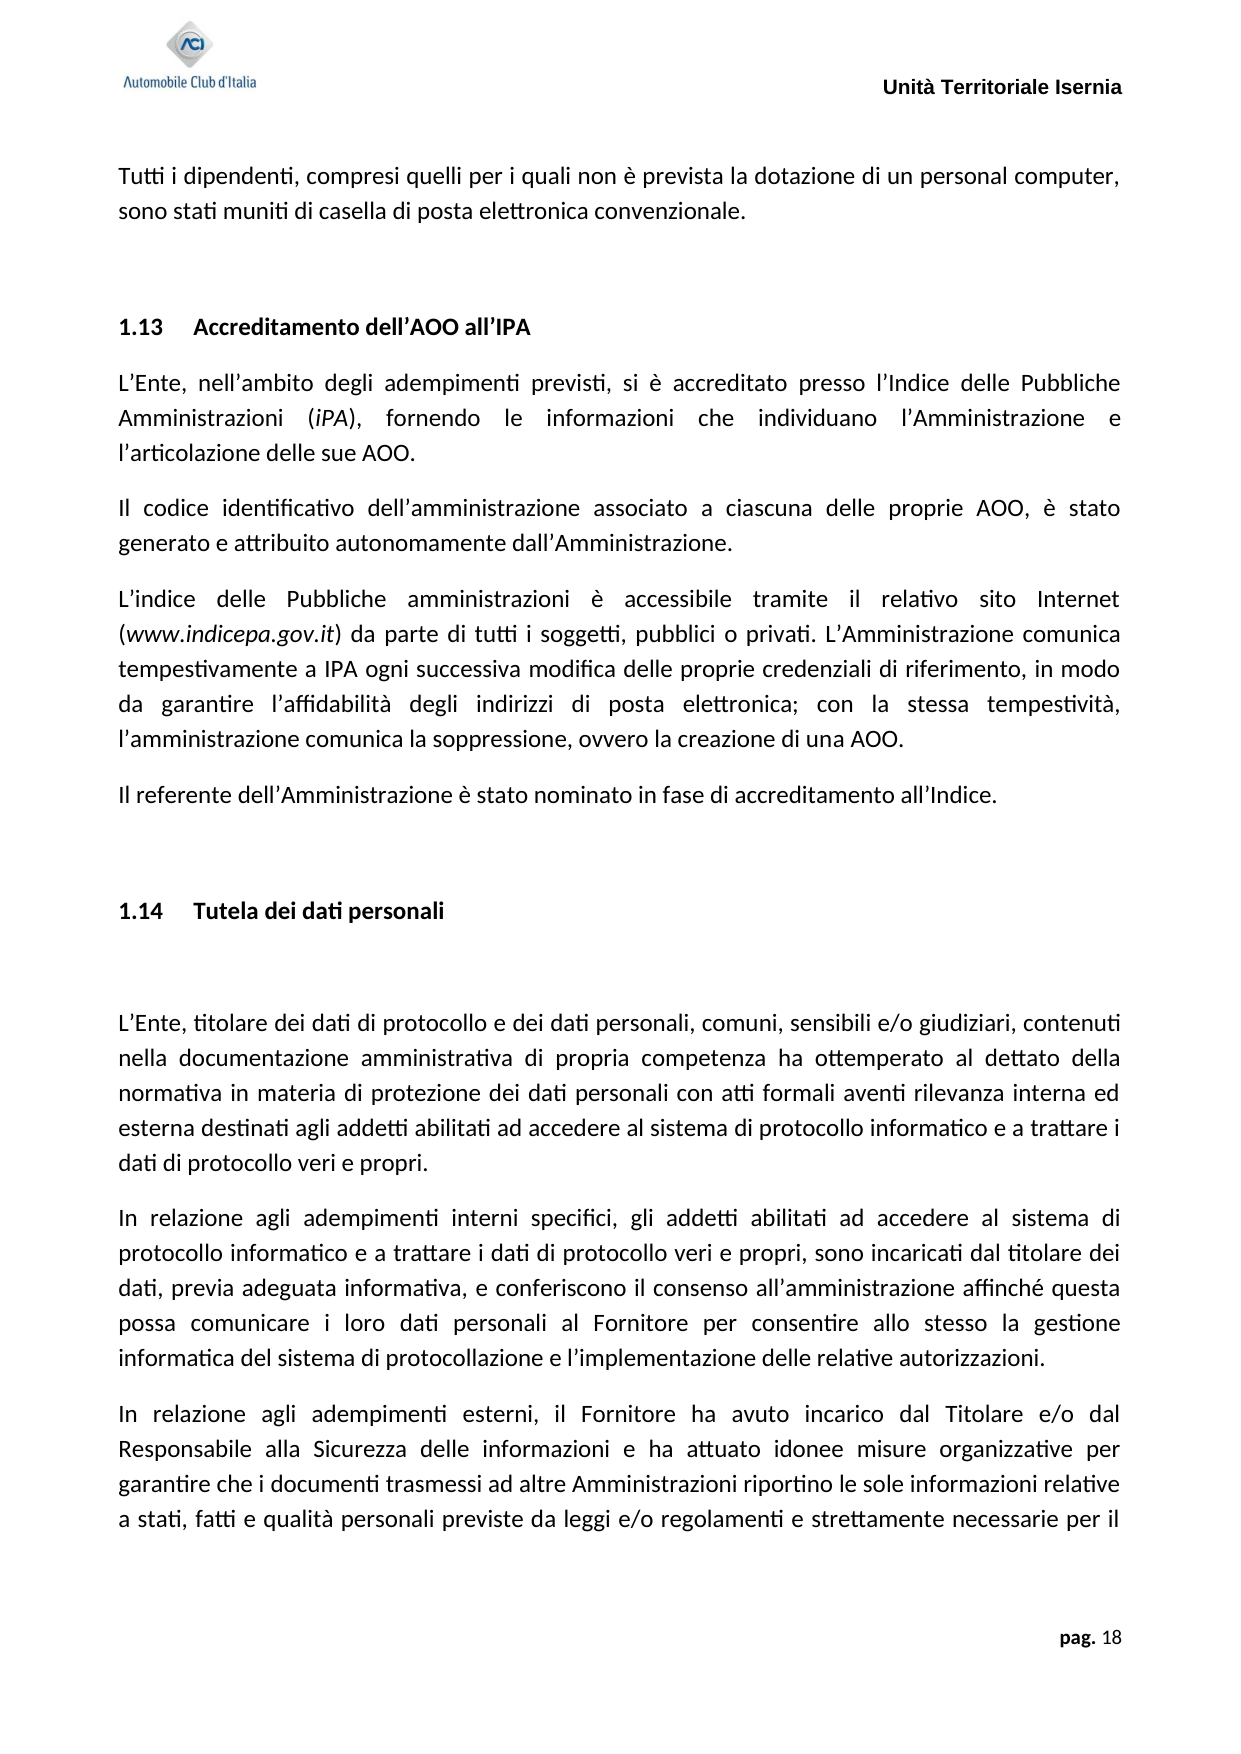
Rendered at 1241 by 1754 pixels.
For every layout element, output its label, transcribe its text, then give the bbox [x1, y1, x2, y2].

list Accreditamento dell’AOO all’IPA [118, 311, 1122, 341]
text L’Ente, titolare dei dati di protocollo e dei dati personali, comuni, sensibili e/o giudiziari, contenuti nella documentazione amministrativa di propria competenza ha ottemperato al dettato della normativa in materia di protezione dei dati personali con atti formali aventi rilevanza interna ed esterna destinati agli addetti abilitati ad accedere al sistema di protocollo informatico e a trattare i dati di protocollo veri e propri. [118, 1007, 1122, 1177]
list Tutela dei dati personali [118, 895, 1122, 926]
picture [122, 10, 257, 110]
text In relazione agli adempimenti esterni, il Fornitore ha avuto incarico dal Titolare e/o dal Responsabile alla Sicurezza delle informazioni e ha attuato idonee misure organizzative per garantire che i documenti trasmessi ad altre Amministrazioni riportino le sole informazioni relative a stati, fatti e qualità personali previste da leggi e/o regolamenti e strettamente necessarie per il [118, 1398, 1122, 1534]
text L’Ente, nell’ambito degli adempimenti previsti, si è accreditato presso l’Indice delle Pubbliche Amministrazioni (iPA), fornendo le informazioni che individuano l’Amministrazione e l’articolazione delle sue AOO. [118, 367, 1122, 467]
text L’indice delle Pubbliche amministrazioni è accessibile tramite il relativo sito Internet (www.indicepa.gov.it) da parte di tutti i soggetti, pubblici o privati. L’Amministrazione comunica tempestivamente a IPA ogni successiva modifica delle proprie credenziali di riferimento, in modo da garantire l’affidabilità degli indirizzi di posta elettronica; con la stessa tempestività, l’amministrazione comunica la soppressione, ovvero la creazione di una AOO. [118, 583, 1122, 754]
text Tutti i dipendenti, compresi quelli per i quali non è prevista la dotazione di un personal computer, sono stati muniti di casella di posta elettronica convenzionale. [118, 160, 1122, 226]
text In relazione agli adempimenti interni specifici, gli addetti abilitati ad accedere al sistema di protocollo informatico e a trattare i dati di protocollo veri e propri, sono incaricati dal titolare dei dati, previa adeguata informativa, e conferiscono il consenso all’amministrazione affinché questa possa comunicare i loro dati personali al Fornitore per consentire allo stesso la gestione informatica del sistema di protocollazione e l’implementazione delle relative autorizzazioni. [118, 1202, 1122, 1373]
text Il codice identificativo dell’amministrazione associato a ciascuna delle proprie AOO, è stato generato e attribuito autonomamente dall’Amministrazione. [118, 492, 1122, 558]
text Il referente dell’Amministrazione è stato nominato in fase di accreditamento all’Indice. [118, 779, 1122, 810]
